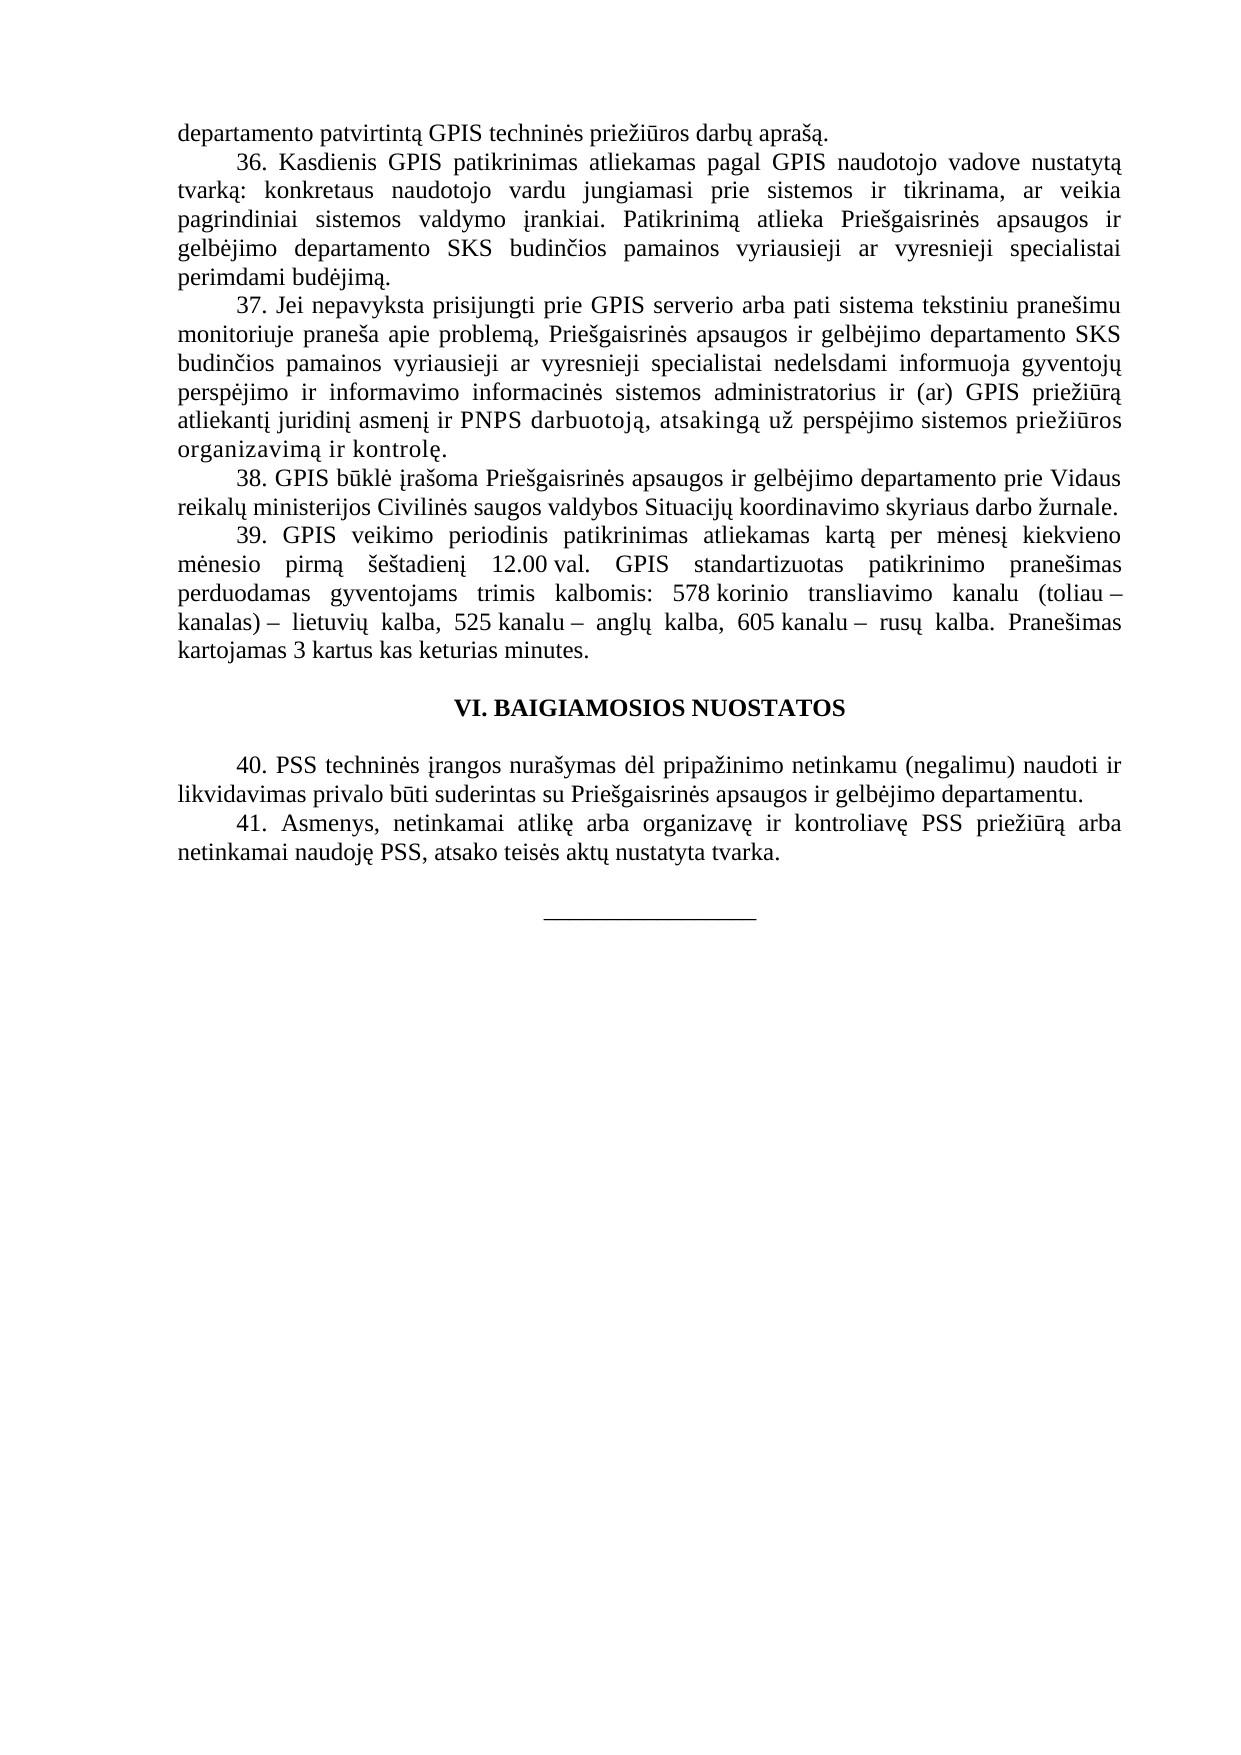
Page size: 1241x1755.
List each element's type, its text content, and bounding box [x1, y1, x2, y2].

text VI. BAIGIAMOSIOS NUOSTATOS [177, 693, 1122, 722]
text _________________ [177, 894, 1122, 923]
text departamento patvirtintą GPIS techninės priežiūros darbų aprašą. [177, 118, 1122, 147]
text 39. GPIS veikimo periodinis patikrinimas atliekamas kartą per mėnesį kiekvieno mėnesio pirmą šeštadienį 12.00 val. GPIS standartizuotas patikrinimo pranešimas perduodamas gyventojams trimis kalbomis: 578 korinio transliavimo kanalu (toliau – kanalas) – lietuvių kalba, 525 kanalu – anglų kalba, 605 kanalu – rusų kalba. Pranešimas kartojamas 3 kartus kas keturias minutes. [177, 521, 1122, 664]
text 38. GPIS būklė įrašoma Priešgaisrinės apsaugos ir gelbėjimo departamento prie Vidaus reikalų ministerijos Civilinės saugos valdybos Situacijų koordinavimo skyriaus darbo žurnale. [177, 463, 1122, 521]
text 41. Asmenys, netinkamai atlikę arba organizavę ir kontroliavę PSS priežiūrą arba netinkamai naudoję PSS, atsako teisės aktų nustatyta tvarka. [177, 808, 1122, 866]
text 36. Kasdienis GPIS patikrinimas atliekamas pagal GPIS naudotojo vadove nustatytą tvarką: konkretaus naudotojo vardu jungiamasi prie sistemos ir tikrinama, ar veikia pagrindiniai sistemos valdymo įrankiai. Patikrinimą atlieka Priešgaisrinės apsaugos ir gelbėjimo departamento SKS budinčios pamainos vyriausieji ar vyresnieji specialistai perimdami budėjimą. [177, 147, 1122, 291]
text 37. Jei nepavyksta prisijungti prie GPIS serverio arba pati sistema tekstiniu pranešimu monitoriuje praneša apie problemą, Priešgaisrinės apsaugos ir gelbėjimo departamento SKS budinčios pamainos vyriausieji ar vyresnieji specialistai nedelsdami informuoja gyventojų perspėjimo ir informavimo informacinės sistemos administratorius ir (ar) GPIS priežiūrą atliekantį juridinį asmenį ir PNPS darbuotoją, atsakingą už perspėjimo sistemos priežiūros organizavimą ir kontrolę. [177, 291, 1122, 463]
text 40. PSS techninės įrangos nurašymas dėl pripažinimo netinkamu (negalimu) naudoti ir likvidavimas privalo būti suderintas su Priešgaisrinės apsaugos ir gelbėjimo departamentu. [177, 751, 1122, 808]
